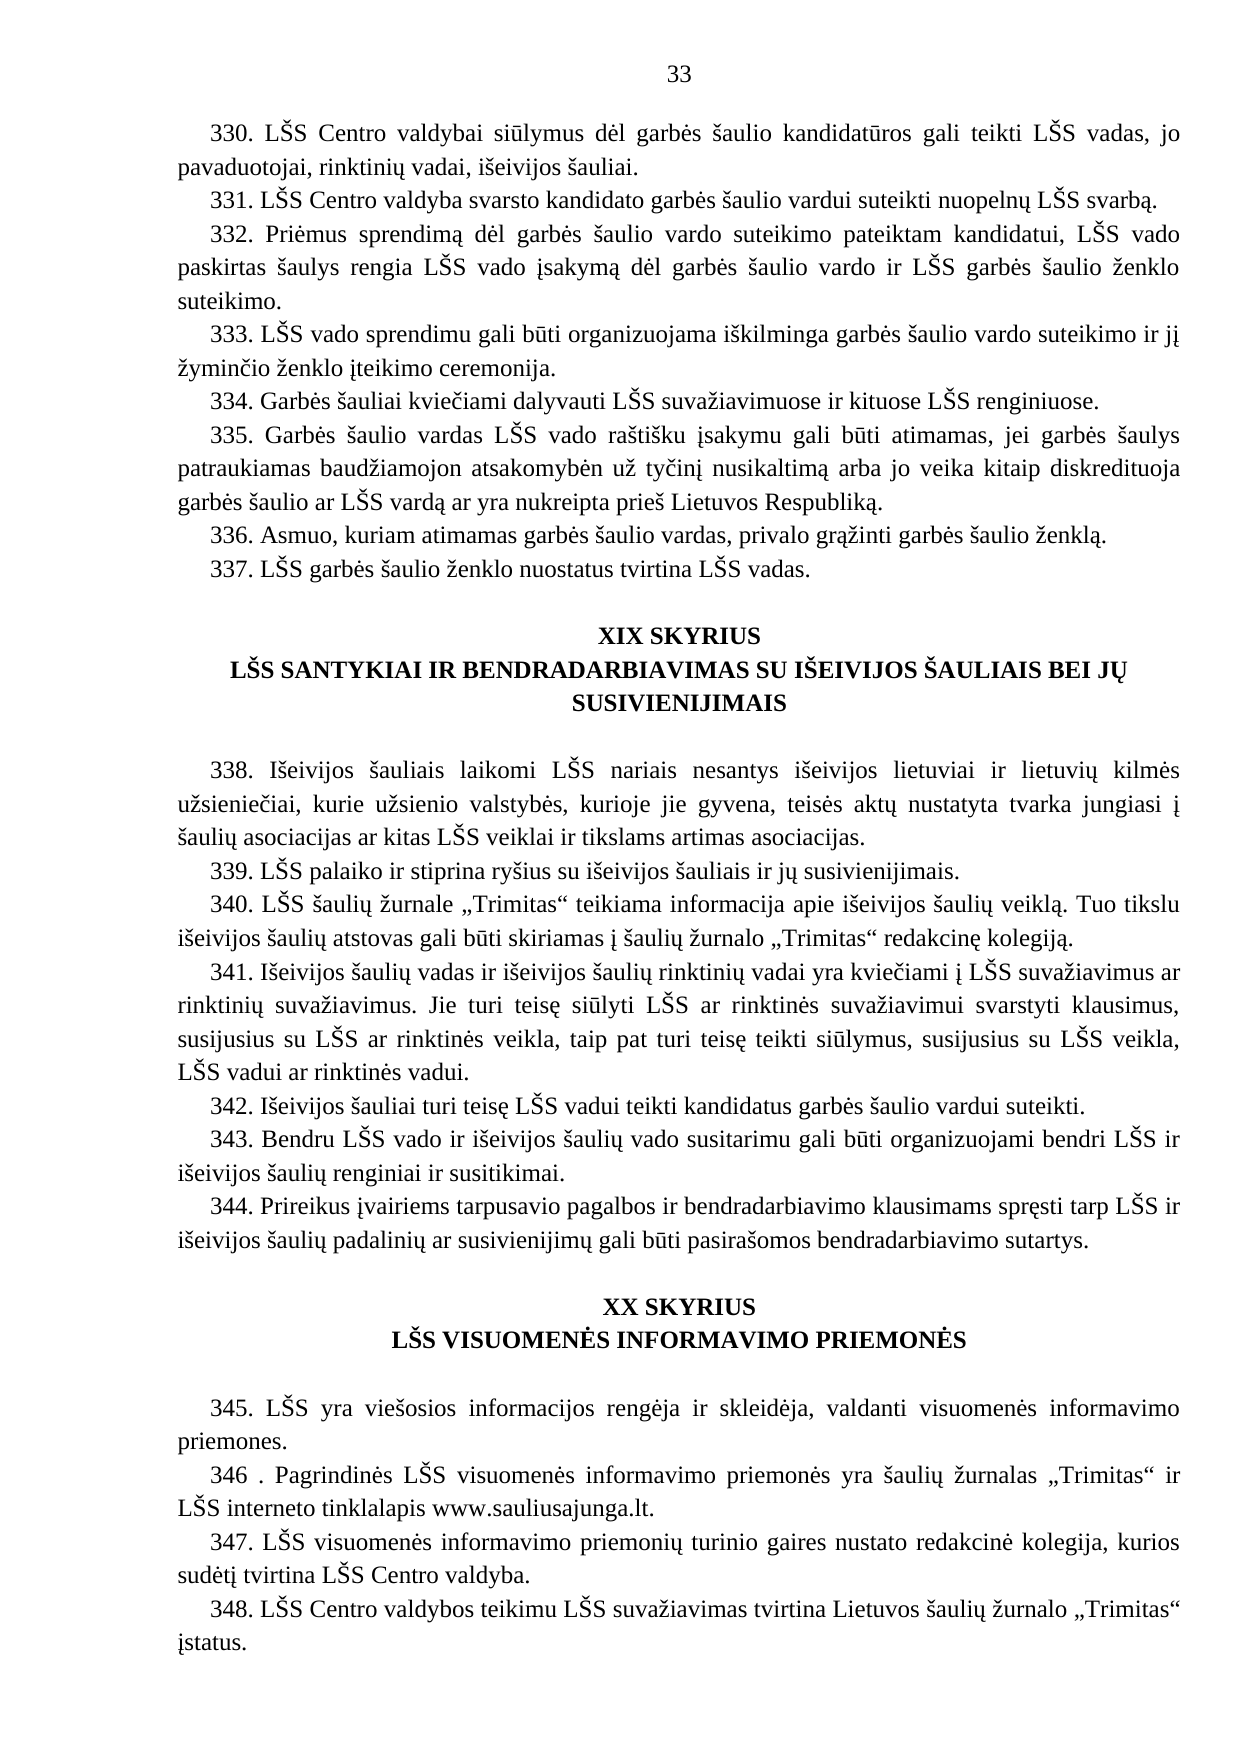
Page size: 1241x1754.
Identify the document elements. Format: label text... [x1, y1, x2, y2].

text 343. Bendru LŠS vado ir išeivijos šaulių vado susitarimu gali būti organizuojami bendri LŠS ir išeivijos šaulių renginiai ir susitikimai. [177, 1124, 1181, 1187]
text 333. LŠS vado sprendimu gali būti organizuojama iškilminga garbės šaulio vardo suteikimo ir jį žyminčio ženklo įteikimo ceremonija. [177, 319, 1181, 382]
text XX SKYRIUS [177, 1292, 1181, 1321]
text 331. LŠS Centro valdyba svarsto kandidato garbės šaulio vardui suteikti nuopelnų LŠS svarbą. [177, 185, 1181, 214]
text 347. LŠS visuomenės informavimo priemonių turinio gaires nustato redakcinė kolegija, kurios sudėtį tvirtina LŠS Centro valdyba. [177, 1527, 1181, 1589]
text 337. LŠS garbės šaulio ženklo nuostatus tvirtina LŠS vadas. [177, 554, 1181, 583]
text 340. LŠS šaulių žurnale „Trimitas“ teikiama informacija apie išeivijos šaulių veiklą. Tuo tikslu išeivijos šaulių atstovas gali būti skiriamas į šaulių žurnalo „Trimitas“ redakcinę kolegiją. [177, 889, 1181, 952]
text 346 . Pagrindinės LŠS visuomenės informavimo priemonės yra šaulių žurnalas „Trimitas“ ir LŠS interneto tinklalapis www.sauliusajunga.lt. [177, 1460, 1181, 1522]
text 344. Prireikus įvairiems tarpusavio pagalbos ir bendradarbiavimo klausimams spręsti tarp LŠS ir išeivijos šaulių padalinių ar susivienijimų gali būti pasirašomos bendradarbiavimo sutartys. [177, 1191, 1181, 1254]
text 341. Išeivijos šaulių vadas ir išeivijos šaulių rinktinių vadai yra kviečiami į LŠS suvažiavimus ar rinktinių suvažiavimus. Jie turi teisę siūlyti LŠS ar rinktinės suvažiavimui svarstyti klausimus, susijusius su LŠS ar rinktinės veikla, taip pat turi teisę teikti siūlymus, susijusius su LŠS veikla, LŠS vadui ar rinktinės vadui. [177, 957, 1181, 1086]
text LŠS visuomenės informavimo priemonės [177, 1326, 1181, 1354]
text 345. LŠS yra viešosios informacijos rengėja ir skleidėja, valdanti visuomenės informavimo priemones. [177, 1393, 1181, 1455]
text XIX SKYRIUS [177, 621, 1181, 650]
text 334. Garbės šauliai kviečiami dalyvauti LŠS suvažiavimuose ir kituose LŠS renginiuose. [177, 386, 1181, 415]
text 332. Priėmus sprendimą dėl garbės šaulio vardo suteikimo pateiktam kandidatui, LŠS vado paskirtas šaulys rengia LŠS vado įsakymą dėl garbės šaulio vardo ir LŠS garbės šaulio ženklo suteikimo. [177, 219, 1181, 314]
text 342. Išeivijos šauliai turi teisę LŠS vadui teikti kandidatus garbės šaulio vardui suteikti. [177, 1091, 1181, 1119]
text 336. Asmuo, kuriam atimamas garbės šaulio vardas, privalo grąžinti garbės šaulio ženklą. [177, 521, 1181, 549]
text 335. Garbės šaulio vardas LŠS vado raštišku įsakymu gali būti atimamas, jei garbės šaulys patraukiamas baudžiamojon atsakomybėn už tyčinį nusikaltimą arba jo veika kitaip diskredituoja garbės šaulio ar LŠS vardą ar yra nukreipta prieš Lietuvos Respubliką. [177, 420, 1181, 516]
text 348. LŠS Centro valdybos teikimu LŠS suvažiavimas tvirtina Lietuvos šaulių žurnalo „Trimitas“ įstatus. [177, 1594, 1181, 1656]
text 330. LŠS Centro valdybai siūlymus dėl garbės šaulio kandidatūros gali teikti LŠS vadas, jo pavaduotojai, rinktinių vadai, išeivijos šauliai. [177, 118, 1181, 180]
text LŠS SANTYKIAI IR BENDRADARBIAVIMAS SU IŠEIVIJOS ŠAULIAIS BEI JŲ SUSIVIENIJIMAIS [177, 655, 1181, 717]
text 338. Išeivijos šauliais laikomi LŠS nariais nesantys išeivijos lietuviai ir lietuvių kilmės užsieniečiai, kurie užsienio valstybės, kurioje jie gyvena, teisės aktų nustatyta tvarka jungiasi į šaulių asociacijas ar kitas LŠS veiklai ir tikslams artimas asociacijas. [177, 755, 1181, 851]
text 339. LŠS palaiko ir stiprina ryšius su išeivijos šauliais ir jų susivienijimais. [177, 856, 1181, 885]
